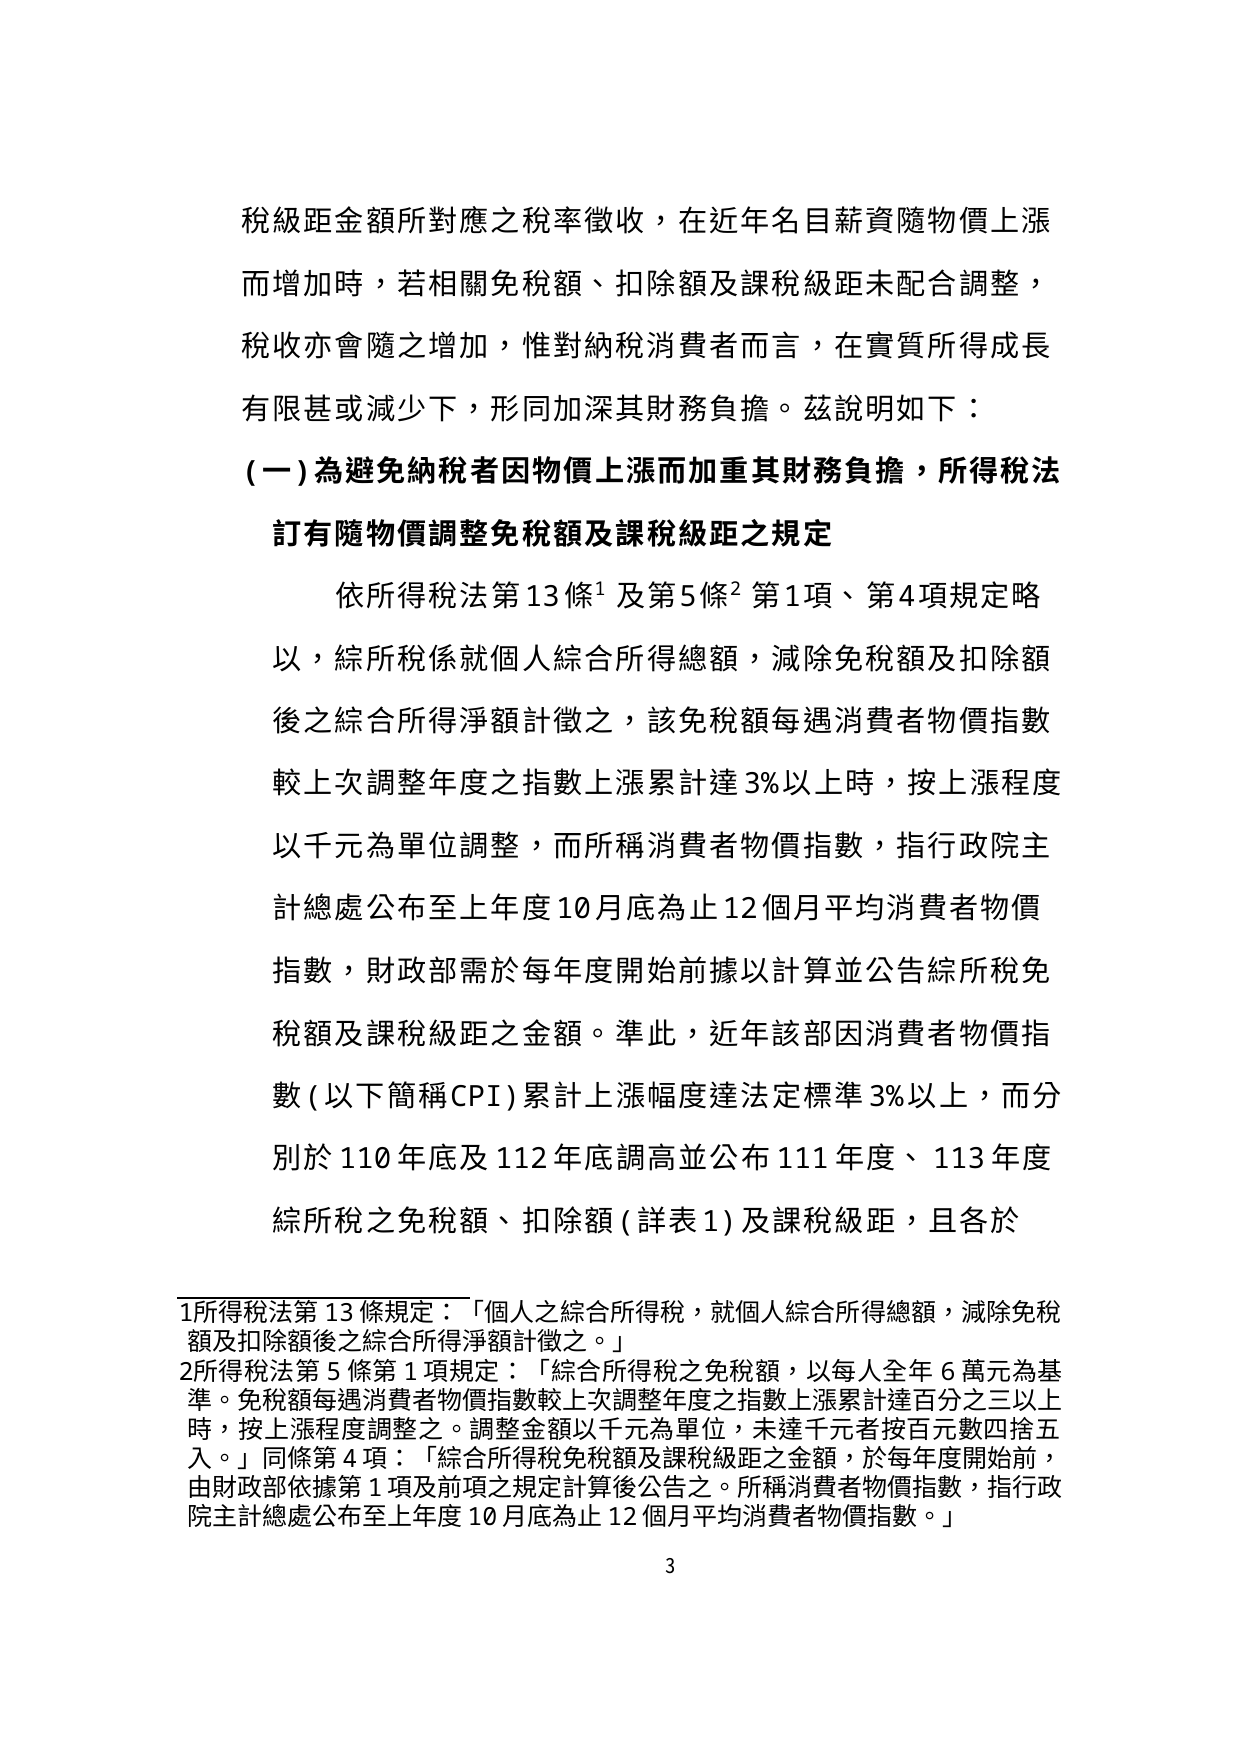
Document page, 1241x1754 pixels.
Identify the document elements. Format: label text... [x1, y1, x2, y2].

text (一)為避免納稅者因物價上漲而加重其財務負擔，所得稅法訂有隨物價調整免稅額及課稅級距之規定 [236, 427, 1063, 552]
text 稅級距金額所對應之稅率徵收，在近年名目薪資隨物價上漲而增加時，若相關免稅額、扣除額及課稅級距未配合調整，稅收亦會隨之增加，惟對納稅消費者而言，在實質所得成長有限甚或減少下，形同加深其財務負擔。茲說明如下： [236, 177, 1063, 427]
text 所得稅法第5條第1項規定：「綜合所得稅之免稅額，以每人全年6萬元為基準。免稅額每遇消費者物價指數較上次調整年度之指數上漲累計達百分之三以上時，按上漲程度調整之。調整金額以千元為單位，未達千元者按百元數四捨五入。」同條第4項：「綜合所得稅免稅額及課稅級距之金額，於每年度開始前，由財政部依據第1項及前項之規定計算後公告之。所稱消費者物價指數，指行政院主計總處公布至上年度10月底為止12個月平均消費者物價指數。」 [178, 1357, 1063, 1532]
text 依所得稅法第13條及第5條第1項、第4項規定略以，綜所稅係就個人綜合所得總額，減除免稅額及扣除額後之綜合所得淨額計徵之，該免稅額每遇消費者物價指數較上次調整年度之指數上漲累計達3%以上時，按上漲程度以千元為單位調整，而所稱消費者物價指數，指行政院主計總處公布至上年度10月底為止12個月平均消費者物價指數，財政部需於每年度開始前據以計算並公告綜所稅免稅額及課稅級距之金額。準此，近年該部因消費者物價指數(以下簡稱CPI)累計上漲幅度達法定標準3%以上，而分別於110年底及112年底調高並公布111年度、113年度綜所稅之免稅額、扣除額(詳表1)及課稅級距，且各於 [266, 552, 1063, 1240]
text 所得稅法第13條規定：「個人之綜合所得稅，就個人綜合所得總額，減除免稅額及扣除額後之綜合所得淨額計徵之。」 [178, 1298, 1063, 1357]
